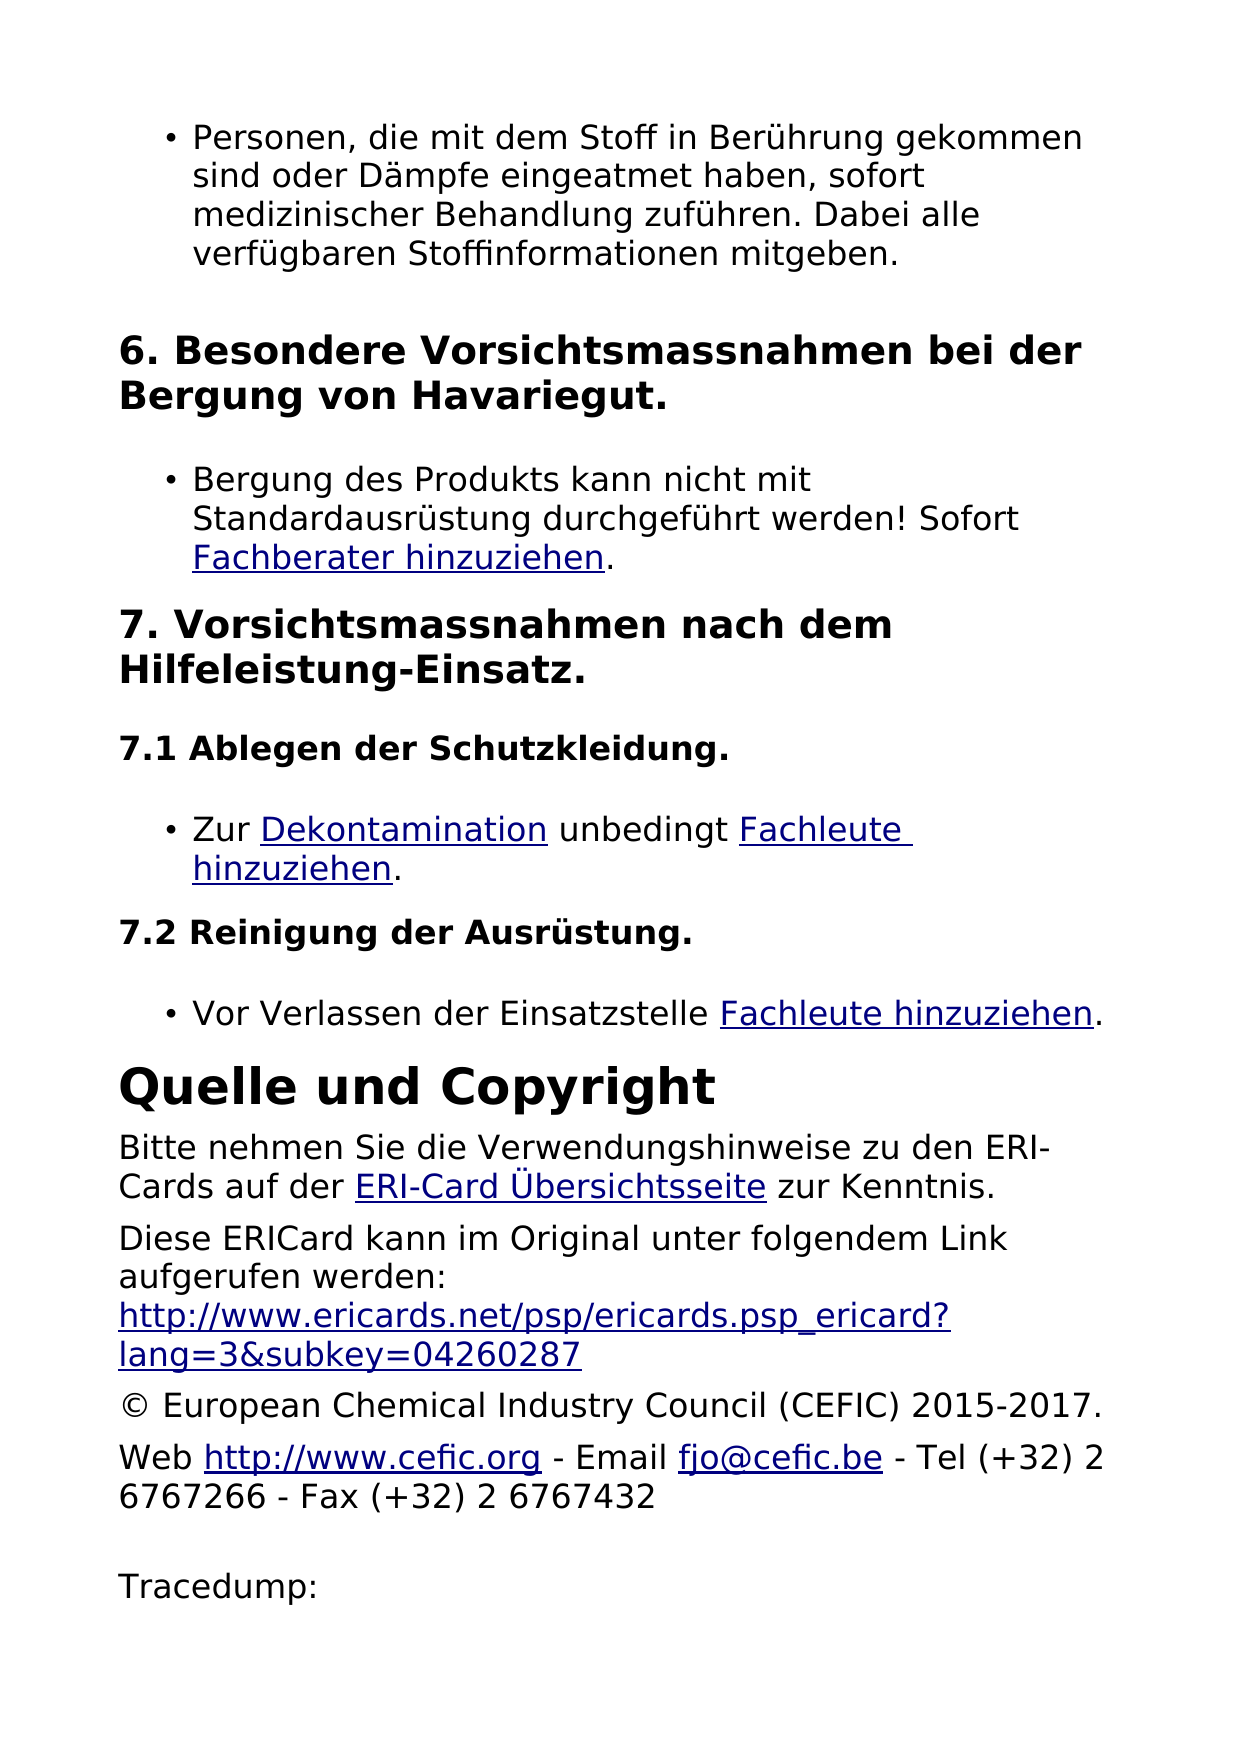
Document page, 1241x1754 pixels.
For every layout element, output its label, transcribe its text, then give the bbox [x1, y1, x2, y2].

list Bergung des Produkts kann nicht mit Standardausrüstung durchgeführt werden! Sofort Fachberater hinzuziehen. [177, 460, 1122, 577]
text © European Chemical Industry Council (CEFIC) 2015-2017. [118, 1387, 1122, 1426]
subtitle 7.1 Ablegen der Schutzkleidung. [118, 730, 1122, 769]
text Web http://www.cefic.org - Email fjo@cefic.be - Tel (+32) 2 6767266 - Fax (+32) 2 6767432 [118, 1438, 1122, 1516]
subtitle 7.2 Reinigung der Ausrüstung. [118, 913, 1122, 952]
text Tracedump: [118, 1528, 1122, 1606]
list Zur Dekontamination unbedingt Fachleute hinzuziehen. [177, 811, 1122, 888]
list Vor Verlassen der Einsatzstelle Fachleute hinzuziehen. [177, 994, 1122, 1033]
list Personen, die mit dem Stoff in Berührung gekommen sind oder Dämpfe eingeatmet haben, sofort medizinischer Behandlung zuführen. Dabei alle verfügbaren Stoffinformationen mitgeben. [177, 118, 1122, 273]
text Diese ERICard kann im Original unter folgendem Link aufgerufen werden: http://www.ericards.net/psp/ericards.psp_ericard?lang=3&subkey=04260287 [118, 1219, 1122, 1374]
subtitle Quelle und Copyright [118, 1058, 1122, 1116]
subtitle 6. Besondere Vorsichtsmassnahmen bei der Bergung von Havariegut. [118, 328, 1122, 418]
subtitle 7. Vorsichtsmassnahmen nach dem Hilfeleistung-Einsatz. [118, 602, 1122, 692]
text Bitte nehmen Sie die Verwendungshinweise zu den ERI-Cards auf der ERI-Card Übersichtsseite zur Kenntnis. [118, 1129, 1122, 1207]
